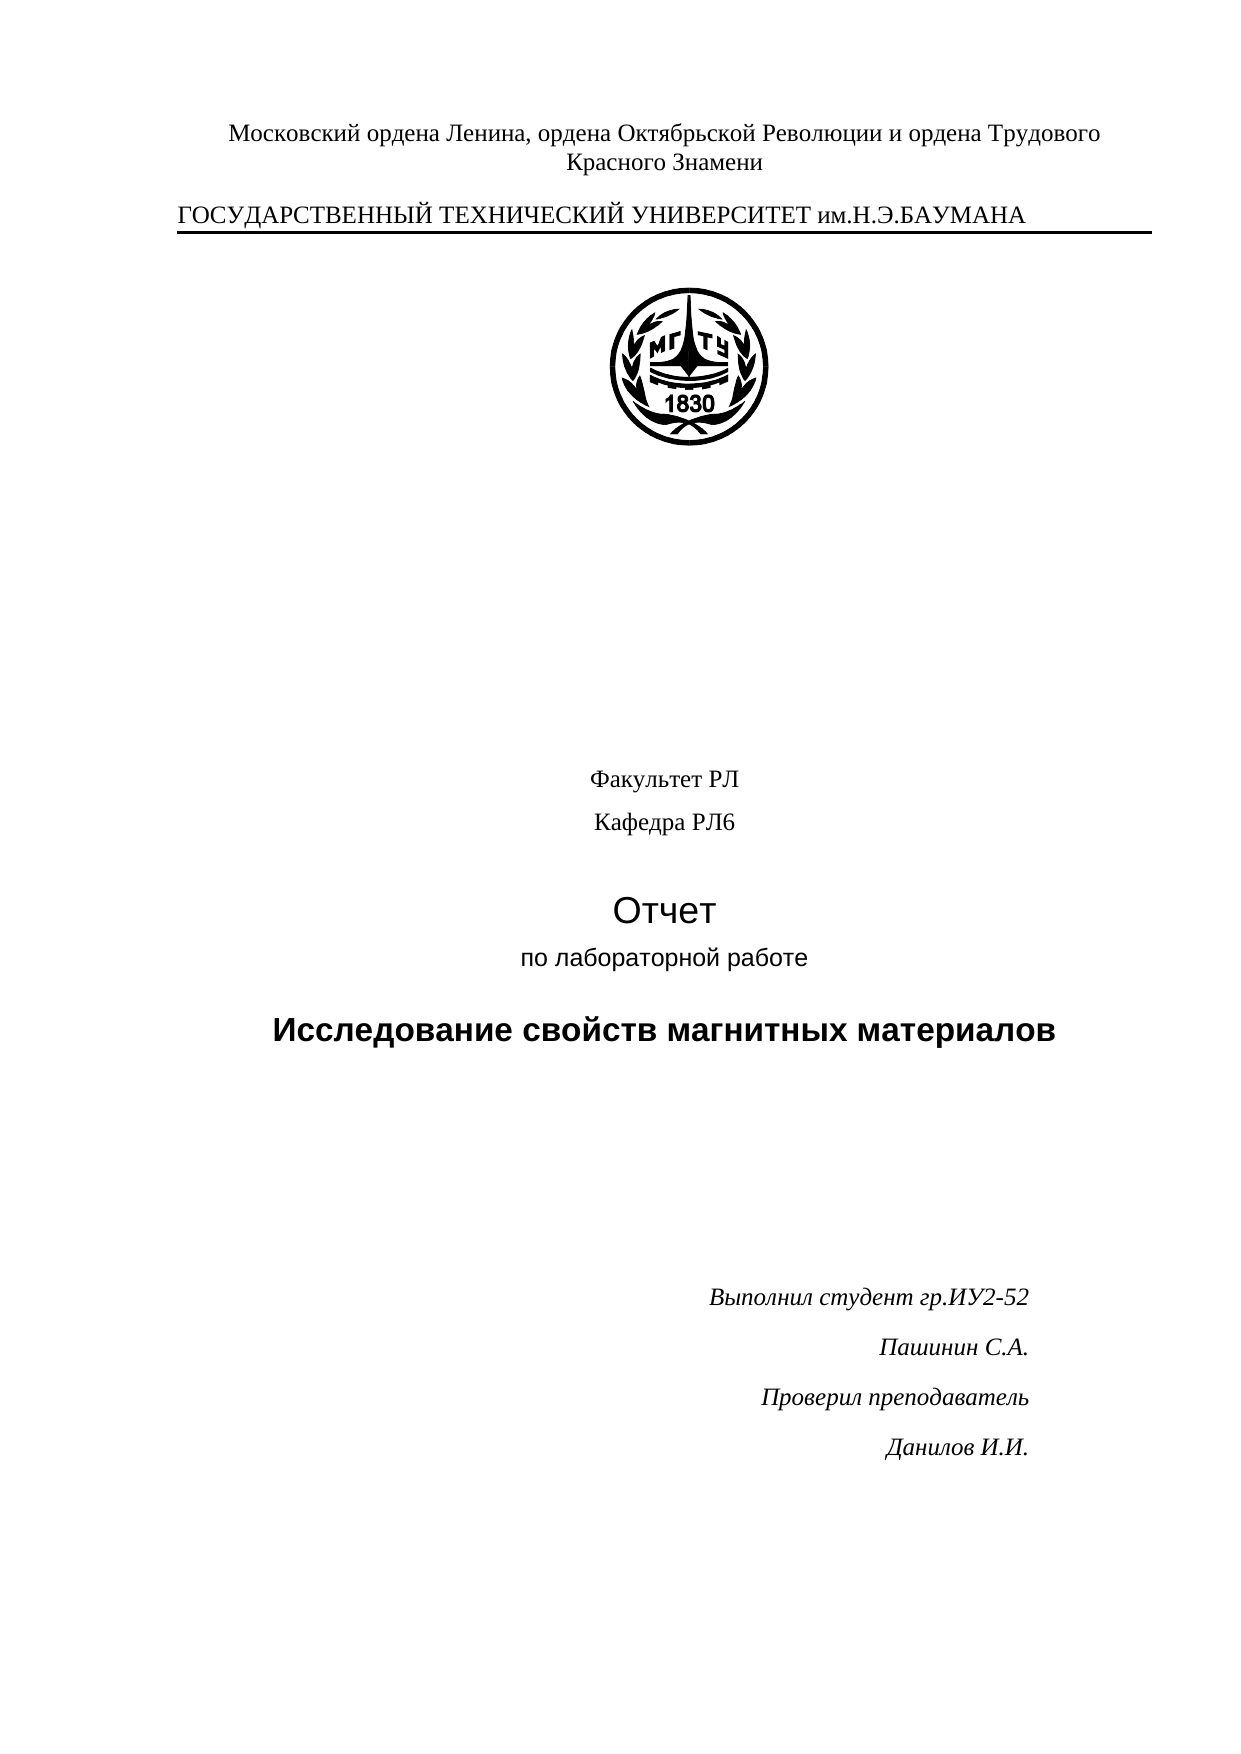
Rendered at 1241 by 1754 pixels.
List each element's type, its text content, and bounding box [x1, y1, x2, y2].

text Пашинин С.А. [177, 1311, 1029, 1361]
subtitle ГОСУДАРСТВЕННЫЙ ТЕХНИЧЕСКИЙ УНИВЕРСИТЕТ им.Н.Э.БАУМАНА [177, 201, 1152, 231]
subtitle по лабораторной работе [177, 943, 1152, 972]
text Кафедра РЛ6 . [177, 807, 1152, 836]
subtitle Исследование свойств магнитных материалов [177, 1010, 1152, 1048]
text Проверил преподаватель [177, 1361, 1029, 1411]
subtitle Отчет [177, 888, 1152, 931]
text Факультет РЛ [177, 764, 1152, 793]
text Данилов И.И. [177, 1411, 1029, 1461]
text Московский ордена Ленина, ордена Октябрьской Революции и ордена Трудового Красного Знамени [177, 118, 1152, 176]
text Выполнил студент гр.ИУ2-52 [177, 1261, 1029, 1311]
